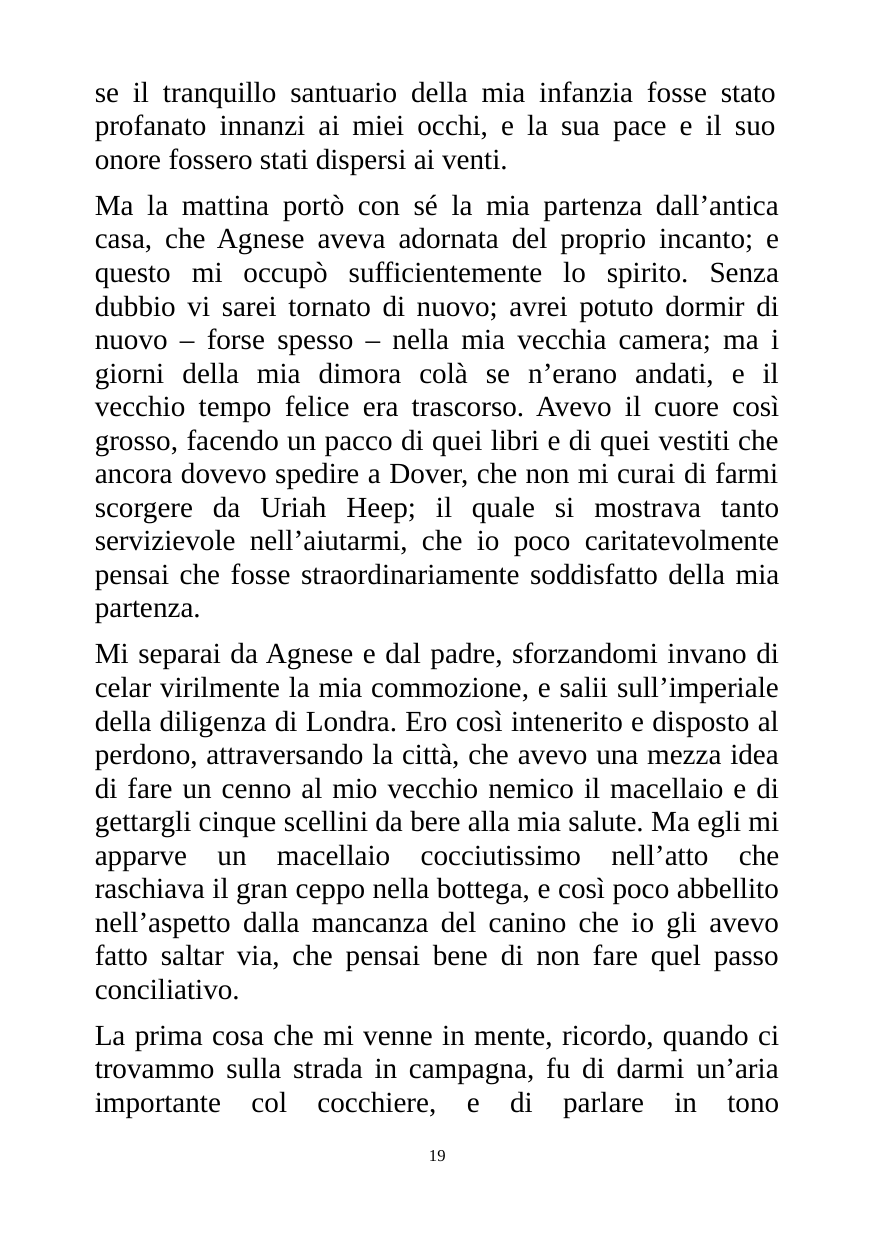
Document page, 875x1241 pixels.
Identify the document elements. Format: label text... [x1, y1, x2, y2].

text se il tranquillo santuario della mia infanzia fosse stato profanato innanzi ai miei occhi, e la sua pace e il suo onore fossero stati dispersi ai venti. [94, 75, 777, 176]
text La prima cosa che mi venne in mente, ricordo, quando ci trovammo sulla strada in campagna, fu di darmi un’aria importante col cocchiere, e di parlare in tono [94, 1018, 779, 1119]
text Mi separai da Agnese e dal padre, sforzandomi invano di celar virilmente la mia commozione, e salii sull’imperiale della diligenza di Londra. Ero così intenerito e disposto al perdono, attraversando la città, che avevo una mezza idea di fare un cenno al mio vecchio nemico il macellaio e di gettargli cinque scellini da bere alla mia salute. Ma egli mi apparve un macellaio cocciutissimo nell’atto che raschiava il gran ceppo nella bottega, e così poco abbellito nell’aspetto dalla mancanza del canino che io gli avevo fatto saltar via, che pensai bene di non fare quel passo conciliativo. [94, 637, 779, 1006]
text Ma la mattina portò con sé la mia partenza dall’antica casa, che Agnese aveva adornata del proprio incanto; e questo mi occupò sufficientemente lo spirito. Senza dubbio vi sarei tornato di nuovo; avrei potuto dormir di nuovo – forse spesso – nella mia vecchia camera; ma i giorni della mia dimora colà se n’erano andati, e il vecchio tempo felice era trascorso. Avevo il cuore così grosso, facendo un pacco di quei libri e di quei vestiti che ancora dovevo spedire a Dover, che non mi curai di farmi scorgere da Uriah Heep; il quale si mostrava tanto servizievole nell’aiutarmi, che io poco caritatevolmente pensai che fosse straordinariamente soddisfatto della mia partenza. [94, 188, 779, 624]
